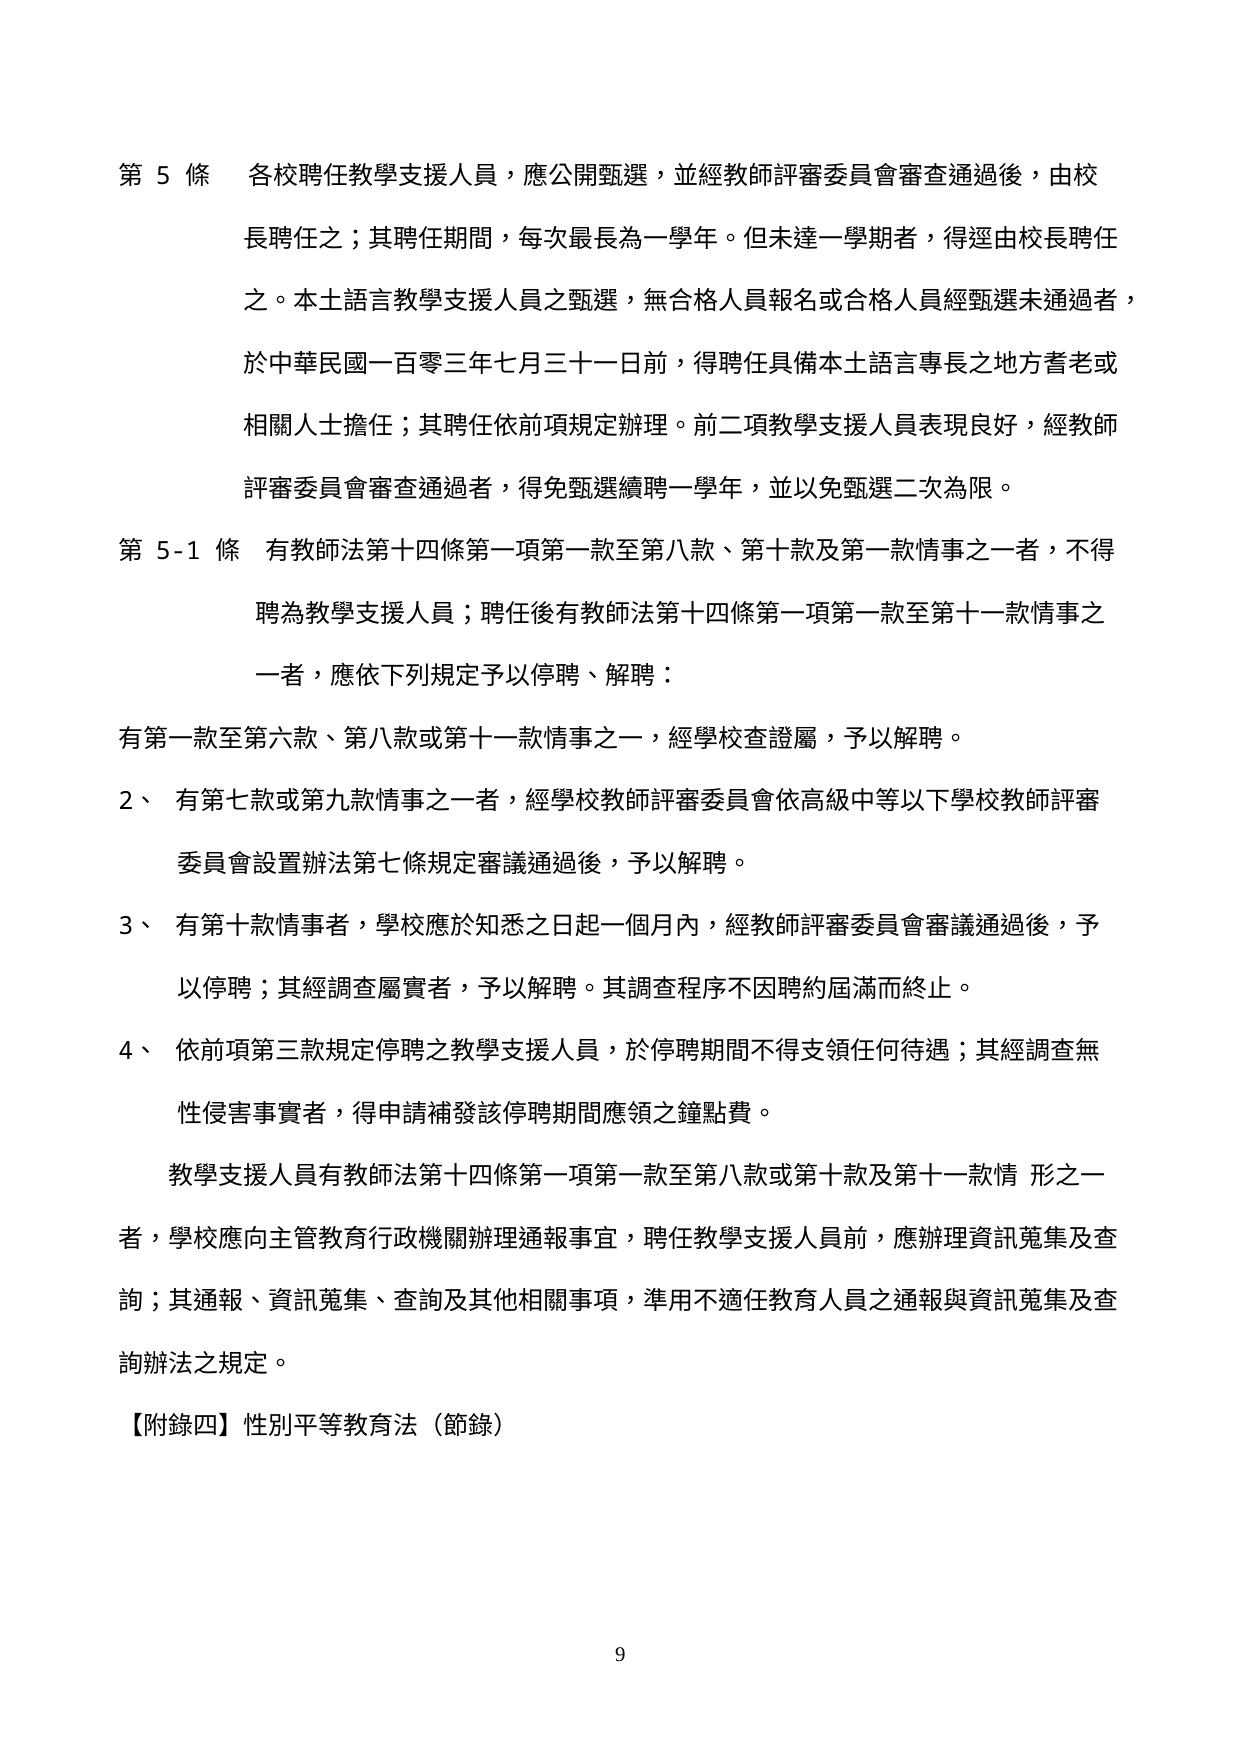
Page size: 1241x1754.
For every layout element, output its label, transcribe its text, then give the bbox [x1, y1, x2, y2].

list 有第七款或第九款情事之一者，經學校教師評審委員會依高級中等以下學校教師評審委員會設置辦法第七條規定審議通過後，予以解聘。 [118, 757, 1122, 882]
list 依前項第三款規定停聘之教學支援人員，於停聘期間不得支領任何待遇；其經調查無性侵害事實者，得申請補發該停聘期間應領之鐘點費。 [118, 1007, 1122, 1132]
text 【附錄四】性別平等教育法（節錄） [118, 1382, 1122, 1444]
text 教學支援人員有教師法第十四條第一項第一款至第八款或第十款及第十一款情 形之一者，學校應向主管教育行政機關辦理通報事宜，聘任教學支援人員前，應辦理資訊蒐集及查詢；其通報、資訊蒐集、查詢及其他相關事項，準用不適任教育人員之通報與資訊蒐集及查詢辦法之規定。 [118, 1132, 1122, 1382]
text 第 5 條 各校聘任教學支援人員，應公開甄選，並經教師評審委員會審查通過後，由校長聘任之；其聘任期間，每次最長為一學年。但未達一學期者，得逕由校長聘任之。本土語言教學支援人員之甄選，無合格人員報名或合格人員經甄選未通過者，於中華民國一百零三年七月三十一日前，得聘任具備本土語言專長之地方耆老或相關人士擔任；其聘任依前項規定辦理。前二項教學支援人員表現良好，經教師評審委員會審查通過者，得免甄選續聘一學年，並以免甄選二次為限。 [118, 132, 1122, 507]
list 有第十款情事者，學校應於知悉之日起一個月內，經教師評審委員會審議通過後，予以停聘；其經調查屬實者，予以解聘。其調查程序不因聘約屆滿而終止。 [118, 882, 1122, 1007]
list 有第一款至第六款、第八款或第十一款情事之一，經學校查證屬，予以解聘。 [0, 694, 1122, 757]
text 第 5-1 條 有教師法第十四條第一項第一款至第八款、第十款及第一款情事之一者，不得聘為教學支援人員；聘任後有教師法第十四條第一項第一款至第十一款情事之一者，應依下列規定予以停聘、解聘： [118, 507, 1122, 694]
